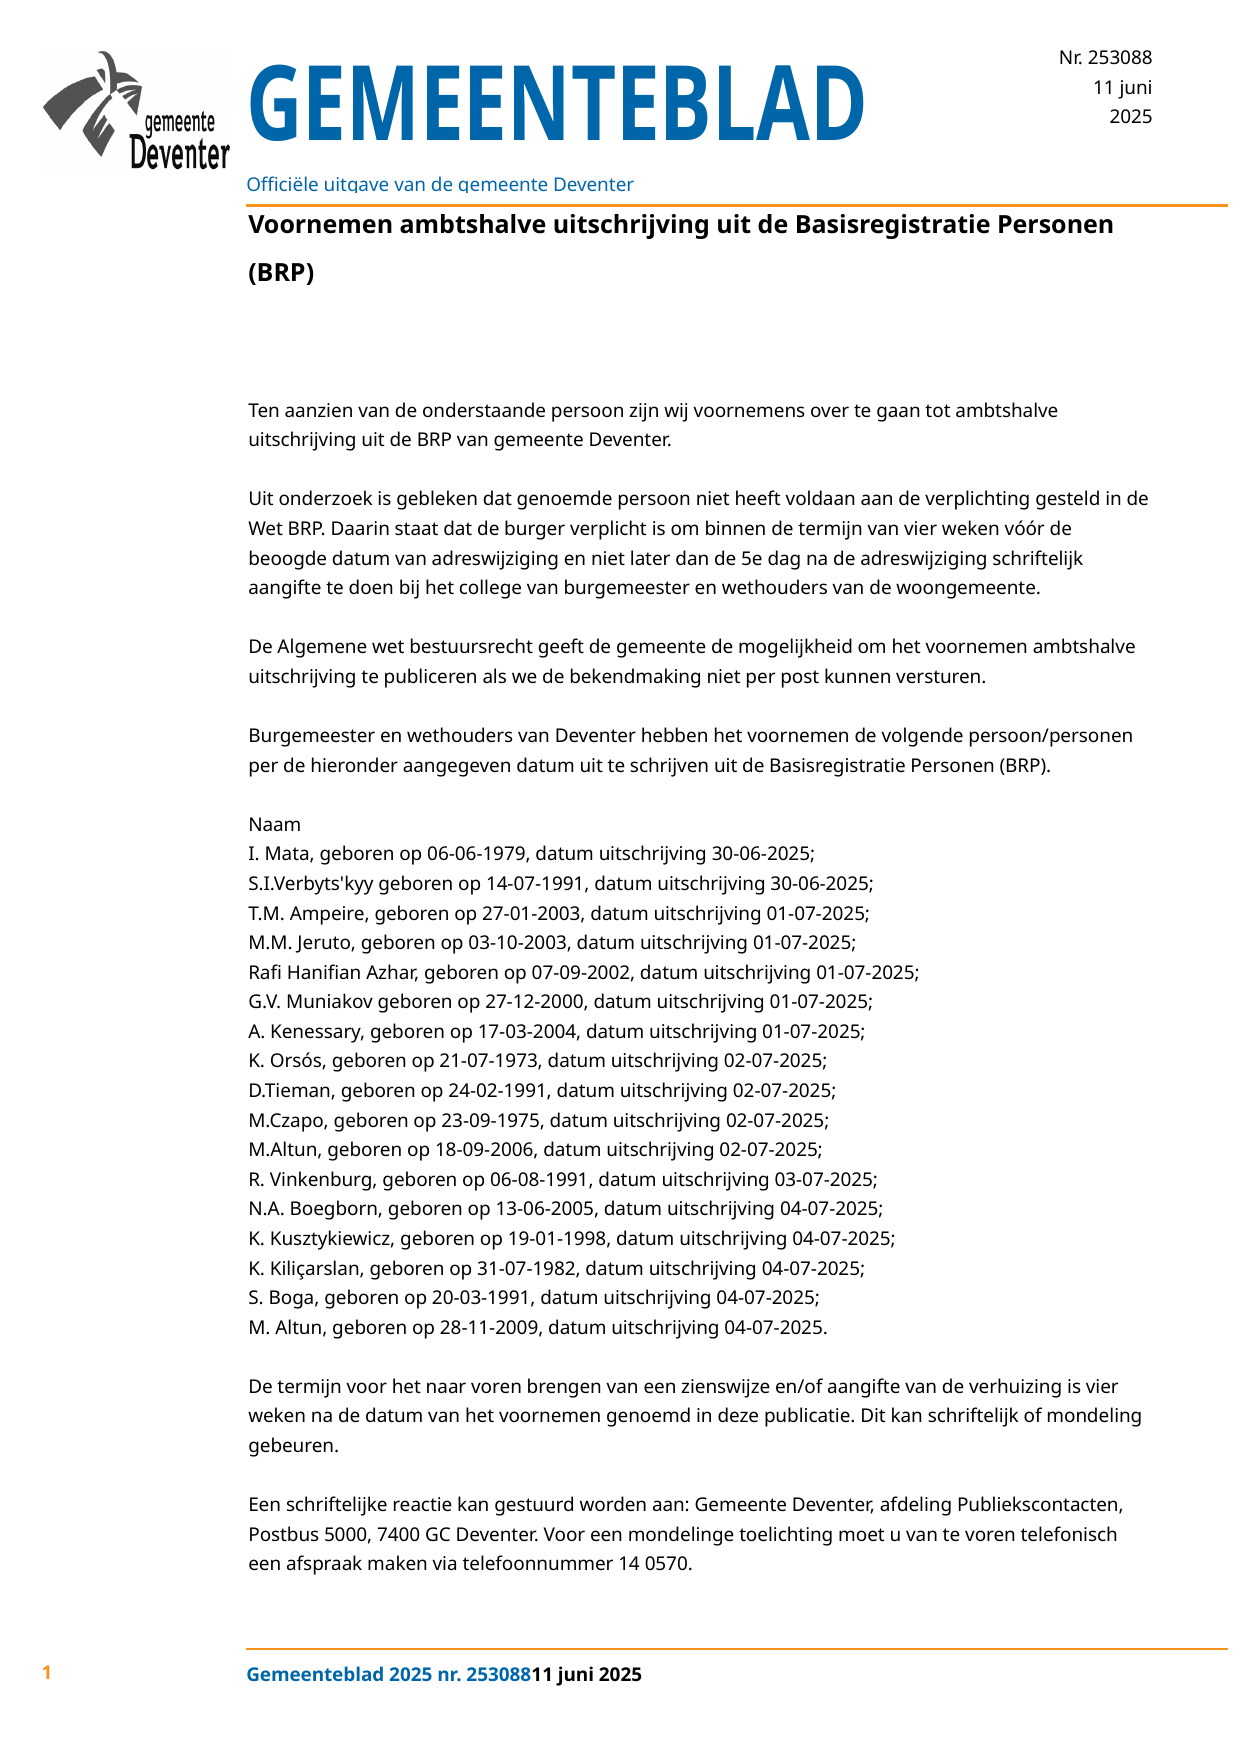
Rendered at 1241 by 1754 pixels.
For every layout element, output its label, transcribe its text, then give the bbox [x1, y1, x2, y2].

text K. Kiliçarslan, geboren op 31-07-1982, datum uitschrijving 04-07-2025; [248, 1255, 1152, 1280]
text Uit onderzoek is gebleken dat genoemde persoon niet heeft voldaan aan de verplichting gesteld in de Wet BRP. Daarin staat dat de burger verplicht is om binnen de termijn van vier weken vóór de beoogde datum van adreswijziging en niet later dan de 5e dag na de adreswijziging schriftelijk aangifte te doen bij het college van burgemeester en wethouders van de woongemeente. [248, 486, 1152, 600]
text G.V. Muniakov geboren op 27-12-2000, datum uitschrijving 01-07-2025; [248, 988, 1152, 1014]
text M. Altun, geboren op 28-11-2009, datum uitschrijving 04-07-2025. [248, 1314, 1152, 1339]
text K. Orsós, geboren op 21-07-1973, datum uitschrijving 02-07-2025; [248, 1048, 1152, 1073]
text T.M. Ampeire, geboren op 27-01-2003, datum uitschrijving 01-07-2025; [248, 900, 1152, 925]
text Naam [248, 811, 1152, 837]
picture [41, 47, 231, 172]
text M.Czapo, geboren op 23-09-1975, datum uitschrijving 02-07-2025; [248, 1107, 1152, 1132]
text I. Mata, geboren op 06-06-1979, datum uitschrijving 30-06-2025; [248, 841, 1152, 866]
text Burgemeester en wethouders van Deventer hebben het voornemen de volgende persoon/personen per de hieronder aangegeven datum uit te schrijven uit de Basisregistratie Personen (BRP). [248, 722, 1152, 777]
text D.Tieman, geboren op 24-02-1991, datum uitschrijving 02-07-2025; [248, 1077, 1152, 1103]
text S.I.Verbyts'kyy geboren op 14-07-1991, datum uitschrijving 30-06-2025; [248, 870, 1152, 896]
text A. Kenessary, geboren op 17-03-2004, datum uitschrijving 01-07-2025; [248, 1018, 1152, 1044]
text M.Altun, geboren op 18-09-2006, datum uitschrijving 02-07-2025; [248, 1136, 1152, 1162]
text N.A. Boegborn, geboren op 13-06-2005, datum uitschrijving 04-07-2025; [248, 1196, 1152, 1221]
text Ten aanzien van de onderstaande persoon zijn wij voornemens over te gaan tot ambtshalve uitschrijving uit de BRP van gemeente Deventer. [248, 397, 1152, 452]
text S. Boga, geboren op 20-03-1991, datum uitschrijving 04-07-2025; [248, 1284, 1152, 1310]
text Een schriftelijke reactie kan gestuurd worden aan: Gemeente Deventer, afdeling Publiekscontacten, Postbus 5000, 7400 GC Deventer. Voor een mondelinge toelichting moet u van te voren telefonisch een afspraak maken via telefoonnummer 14 0570. [248, 1491, 1152, 1576]
text M.M. Jeruto, geboren op 03-10-2003, datum uitschrijving 01-07-2025; [248, 929, 1152, 955]
text K. Kusztykiewicz, geboren op 19-01-1998, datum uitschrijving 04-07-2025; [248, 1225, 1152, 1251]
text De Algemene wet bestuursrecht geeft de gemeente de mogelijkheid om het voornemen ambtshalve uitschrijving te publiceren als we de bekendmaking niet per post kunnen versturen. [248, 633, 1152, 689]
text Rafi Hanifian Azhar, geboren op 07-09-2002, datum uitschrijving 01-07-2025; [248, 959, 1152, 984]
text De termijn voor het naar voren brengen van een zienswijze en/of aangifte van de verhuizing is vier weken na de datum van het voornemen genoemd in deze publicatie. Dit kan schriftelijk of mondeling gebeuren. [248, 1373, 1152, 1458]
text R. Vinkenburg, geboren op 06-08-1991, datum uitschrijving 03-07-2025; [248, 1166, 1152, 1192]
text Voornemen ambtshalve uitschrijving uit de Basisregistratie Personen (BRP) [248, 207, 1152, 288]
